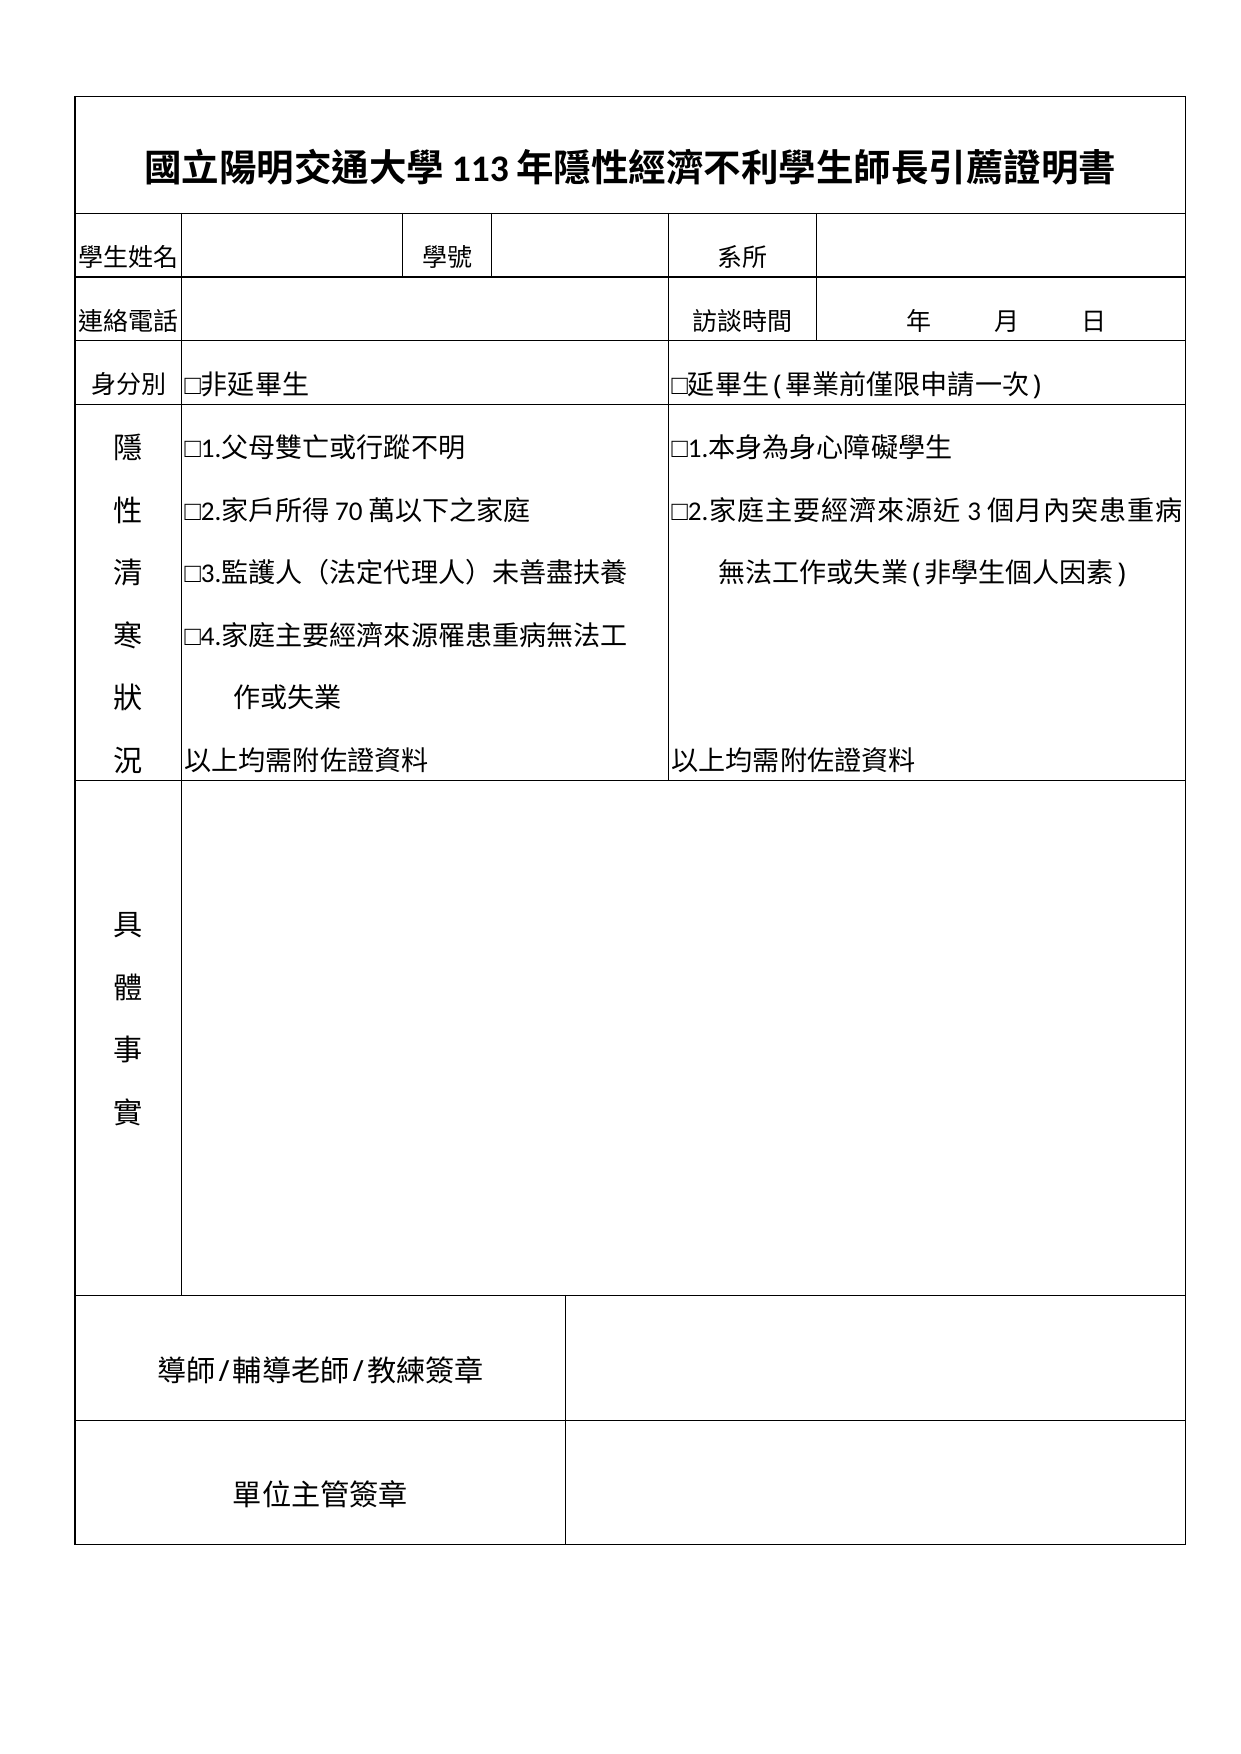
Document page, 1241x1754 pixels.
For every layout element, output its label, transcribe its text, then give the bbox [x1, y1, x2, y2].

table_cell 隱 性 清 寒 狀 況 [76, 405, 181, 779]
table_cell [817, 214, 1185, 276]
table_cell 學號 [403, 214, 491, 276]
table_cell [182, 214, 402, 276]
table_cell [566, 1421, 1185, 1544]
table_cell 連絡電話 [76, 278, 181, 340]
table_cell [566, 1296, 1185, 1420]
table_cell 單位主管簽章 [76, 1421, 565, 1544]
table_cell [182, 278, 668, 340]
table_cell 系所 [669, 214, 816, 276]
table_cell □1.本身為身心障礙學生 □2.家庭主要經濟來源近3個月內突患重病無法工作或失業(非學生個人因素) 以上均需附佐證資料 [669, 405, 1185, 779]
table_cell [492, 214, 668, 276]
table_cell [182, 781, 1185, 1295]
table_cell 具 體 事 實 [76, 781, 181, 1295]
table_cell □延畢生(畢業前僅限申請一次) [669, 341, 1185, 403]
table_header 國立陽明交通大學113年隱性經濟不利學生師長引薦證明書 [76, 97, 1185, 213]
table_cell 導師/輔導老師/教練簽章 [76, 1296, 565, 1420]
table_cell 學生姓名 [76, 214, 181, 276]
table_cell □非延畢生 [182, 341, 668, 403]
table_cell 年 月 日 [817, 278, 1185, 340]
table_cell □1.父母雙亡或行蹤不明 □2.家戶所得70萬以下之家庭 □3.監護人（法定代理人）未善盡扶養 □4.家庭主要經濟來源罹患重病無法工 作或失業 以上均需附佐證資料 [182, 405, 668, 779]
table_cell 訪談時間 [669, 278, 816, 340]
table_cell 身分別 [76, 341, 181, 403]
